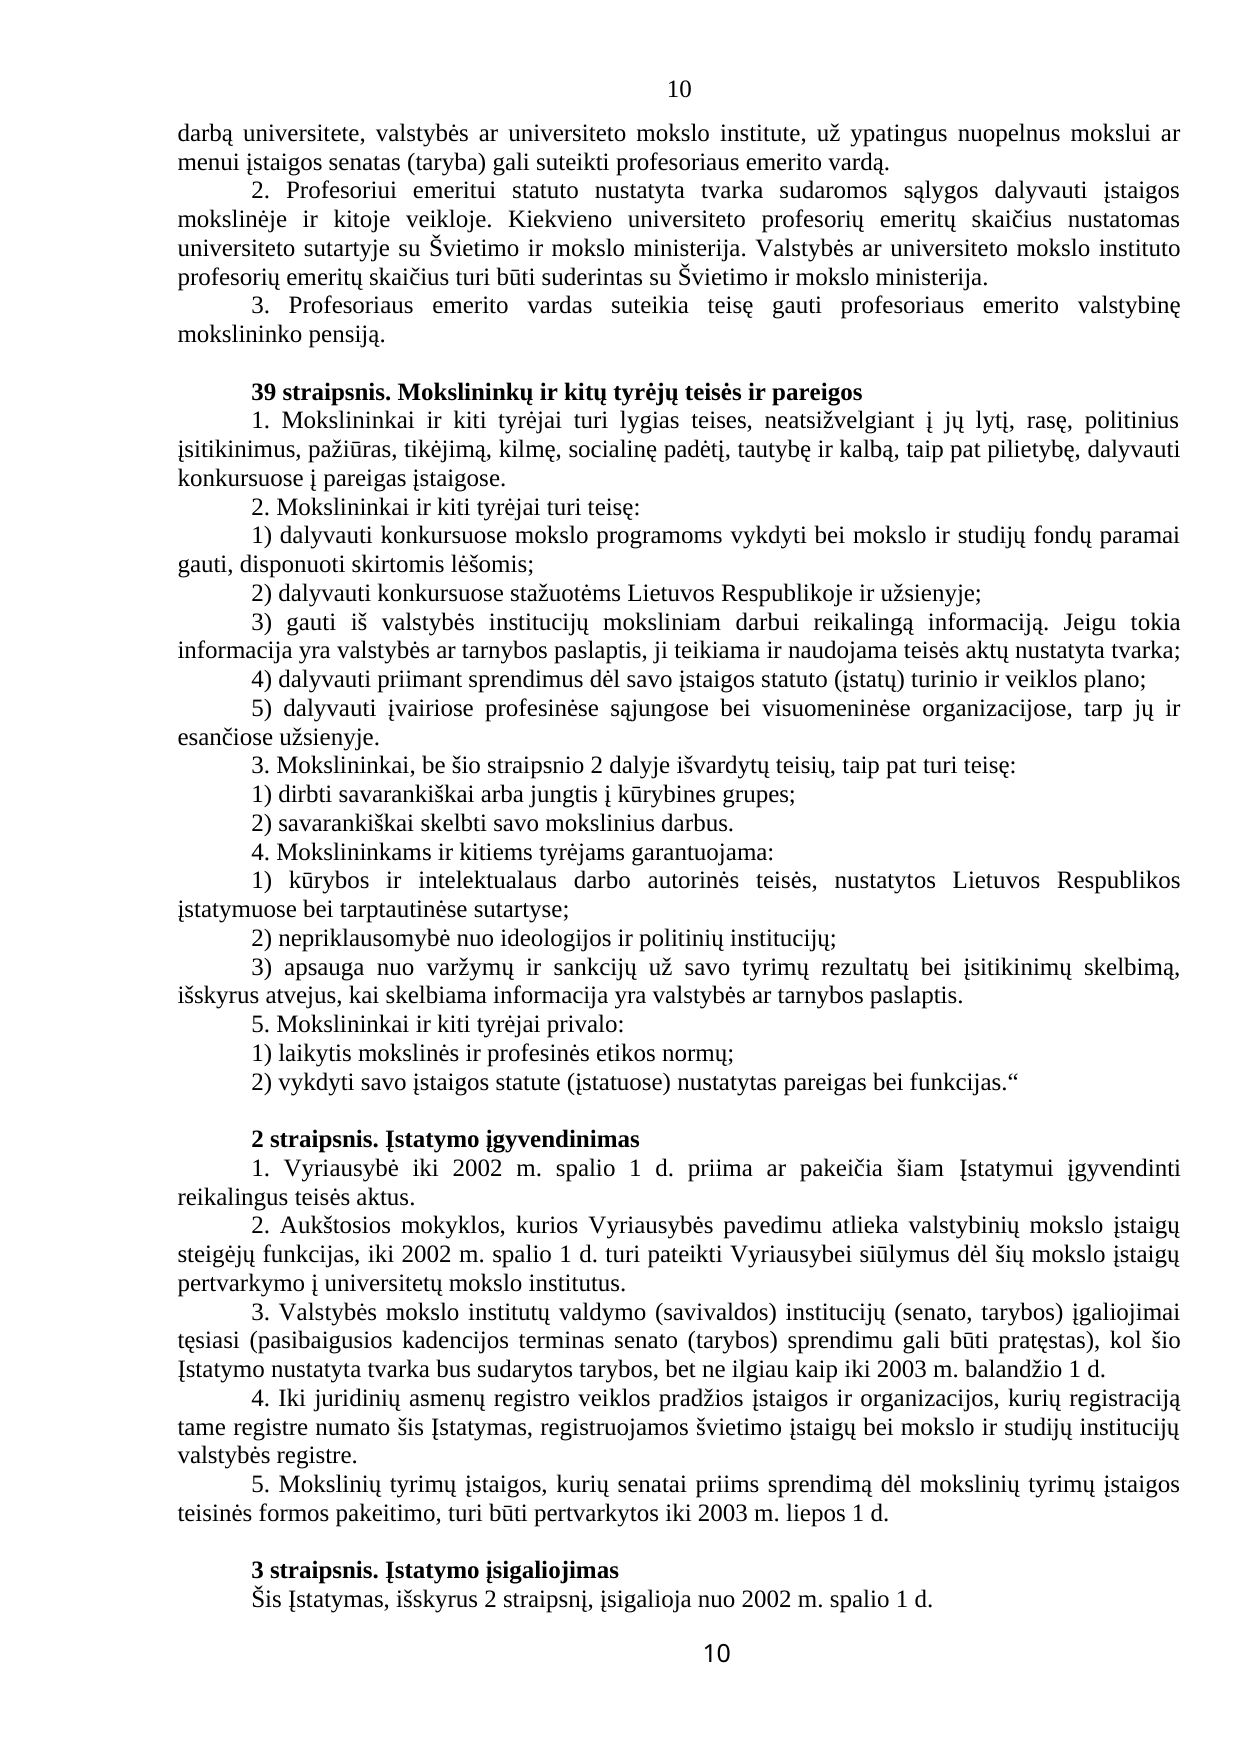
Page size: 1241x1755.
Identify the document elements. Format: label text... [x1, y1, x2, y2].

text 2) vykdyti savo įstaigos statute (įstatuose) nustatytas pareigas bei funkcijas.“ [177, 1067, 1181, 1096]
text 1) dirbti savarankiškai arba jungtis į kūrybines grupes; [177, 779, 1181, 808]
text 2. Aukštosios mokyklos, kurios Vyriausybės pavedimu atlieka valstybinių mokslo įstaigų steigėjų funkcijas, iki 2002 m. spalio 1 d. turi pateikti Vyriausybei siūlymus dėl šių mokslo įstaigų pertvarkymo į universitetų mokslo institutus. [177, 1211, 1181, 1297]
text 3) apsauga nuo varžymų ir sankcijų už savo tyrimų rezultatų bei įsitikinimų skelbimą, išskyrus atvejus, kai skelbiama informacija yra valstybės ar tarnybos paslaptis. [177, 952, 1181, 1009]
text 2) nepriklausomybė nuo ideologijos ir politinių institucijų; [177, 923, 1181, 952]
text 5. Mokslinių tyrimų įstaigos, kurių senatai priims sprendimą dėl mokslinių tyrimų įstaigos teisinės formos pakeitimo, turi būti pertvarkytos iki 2003 m. liepos 1 d. [177, 1469, 1181, 1527]
text 3 straipsnis. Įstatymo įsigaliojimas [177, 1556, 1181, 1584]
text 3) gauti iš valstybės institucijų moksliniam darbui reikalingą informaciją. Jeigu tokia informacija yra valstybės ar tarnybos paslaptis, ji teikiama ir naudojama teisės aktų nustatyta tvarka; [177, 607, 1181, 664]
text 5) dalyvauti įvairiose profesinėse sąjungose bei visuomeninėse organizacijose, tarp jų ir esančiose užsienyje. [177, 693, 1181, 751]
text 1. Mokslininkai ir kiti tyrėjai turi lygias teises, neatsižvelgiant į jų lytį, rasę, politinius įsitikinimus, pažiūras, tikėjimą, kilmę, socialinę padėtį, tautybę ir kalbą, taip pat pilietybę, dalyvauti konkursuose į pareigas įstaigose. [177, 406, 1181, 492]
text 2) dalyvauti konkursuose stažuotėms Lietuvos Respublikoje ir užsienyje; [177, 578, 1181, 607]
text 3. Profesoriaus emerito vardas suteikia teisę gauti profesoriaus emerito valstybinę mokslininko pensiją. [177, 291, 1181, 348]
text 1) laikytis mokslinės ir profesinės etikos normų; [177, 1038, 1181, 1067]
text 3. Valstybės mokslo institutų valdymo (savivaldos) institucijų (senato, tarybos) įgaliojimai tęsiasi (pasibaigusios kadencijos terminas senato (tarybos) sprendimu gali būti pratęstas), kol šio Įstatymo nustatyta tvarka bus sudarytos tarybos, bet ne ilgiau kaip iki 2003 m. balandžio 1 d. [177, 1297, 1181, 1383]
text darbą universitete, valstybės ar universiteto mokslo institute, už ypatingus nuopelnus mokslui ar menui įstaigos senatas (taryba) gali suteikti profesoriaus emerito vardą. [177, 118, 1181, 176]
text 3. Mokslininkai, be šio straipsnio 2 dalyje išvardytų teisių, taip pat turi teisę: [177, 751, 1181, 779]
text 1) dalyvauti konkursuose mokslo programoms vykdyti bei mokslo ir studijų fondų paramai gauti, disponuoti skirtomis lėšomis; [177, 521, 1181, 578]
text Šis Įstatymas, išskyrus 2 straipsnį, įsigalioja nuo 2002 m. spalio 1 d. [177, 1584, 1181, 1613]
text 4. Iki juridinių asmenų registro veiklos pradžios įstaigos ir organizacijos, kurių registraciją tame registre numato šis Įstatymas, registruojamos švietimo įstaigų bei mokslo ir studijų institucijų valstybės registre. [177, 1383, 1181, 1469]
text 2. Profesoriui emeritui statuto nustatyta tvarka sudaromos sąlygos dalyvauti įstaigos mokslinėje ir kitoje veikloje. Kiekvieno universiteto profesorių emeritų skaičius nustatomas universiteto sutartyje su Švietimo ir mokslo ministerija. Valstybės ar universiteto mokslo instituto profesorių emeritų skaičius turi būti suderintas su Švietimo ir mokslo ministerija. [177, 176, 1181, 291]
text 2) savarankiškai skelbti savo mokslinius darbus. [177, 808, 1181, 837]
text 39 straipsnis. Mokslininkų ir kitų tyrėjų teisės ir pareigos [177, 377, 1181, 406]
text 4) dalyvauti priimant sprendimus dėl savo įstaigos statuto (įstatų) turinio ir veiklos plano; [177, 664, 1181, 693]
text 1) kūrybos ir intelektualaus darbo autorinės teisės, nustatytos Lietuvos Respublikos įstatymuose bei tarptautinėse sutartyse; [177, 866, 1181, 923]
text 2 straipsnis. Įstatymo įgyvendinimas [177, 1124, 1181, 1153]
text 4. Mokslininkams ir kitiems tyrėjams garantuojama: [177, 837, 1181, 866]
text 1. Vyriausybė iki 2002 m. spalio 1 d. priima ar pakeičia šiam įstatymui įgyvendinti reikalingus teisės aktus. [177, 1153, 1181, 1211]
text 5. Mokslininkai ir kiti tyrėjai privalo: [177, 1009, 1181, 1038]
text 2. Mokslininkai ir kiti tyrėjai turi teisę: [177, 492, 1181, 521]
